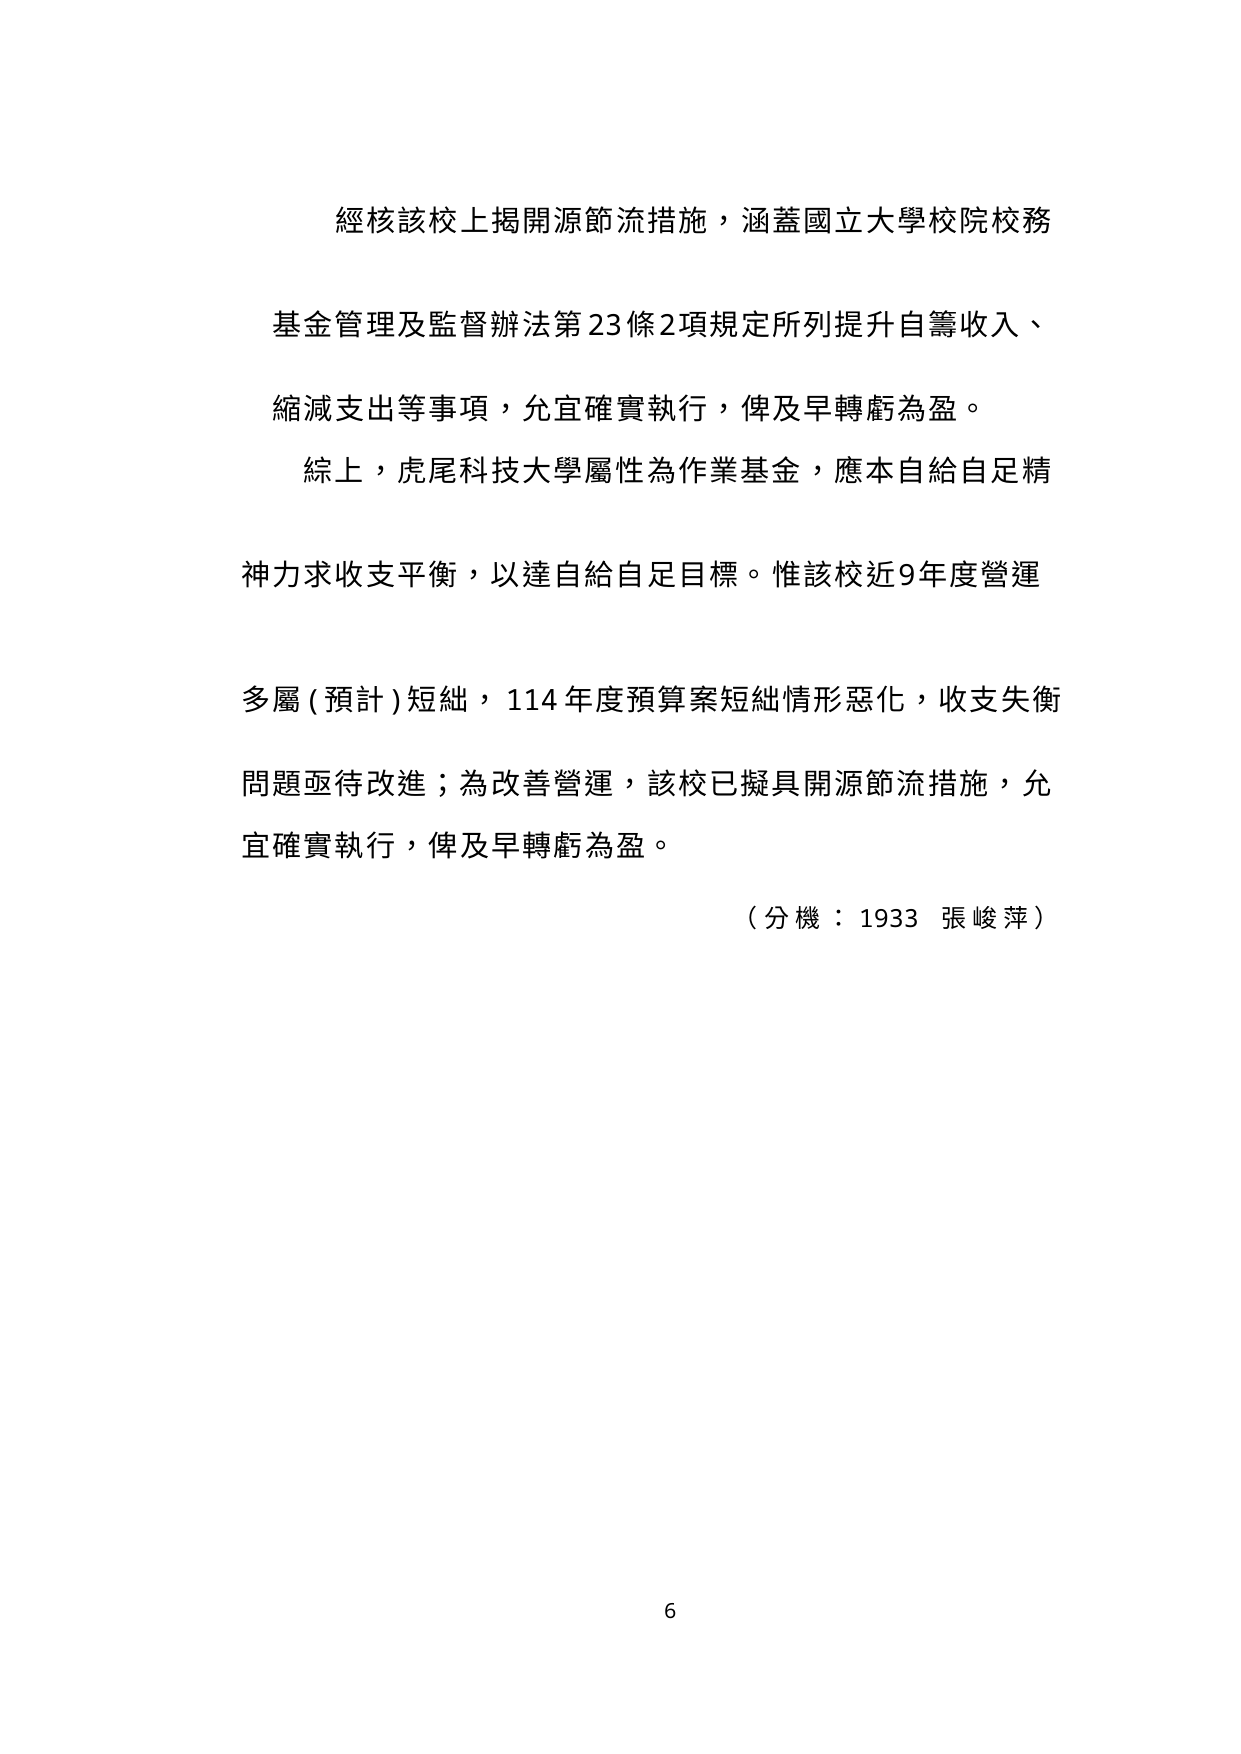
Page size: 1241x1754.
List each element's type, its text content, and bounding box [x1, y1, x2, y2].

text （分機：1933 張峻萍） [177, 865, 1063, 927]
text 綜上，虎尾科技大學屬性為作業基金，應本自給自足精神力求收支平衡，以達自給自足目標。惟該校近9年度營運多屬(預計)短絀，114年度預算案短絀情形惡化，收支失衡問題亟待改進；為改善營運，該校已擬具開源節流措施，允宜確實執行，俾及早轉虧為盈。 [236, 427, 1063, 865]
text 經核該校上揭開源節流措施，涵蓋國立大學校院校務基金管理及監督辦法第23條2項規定所列提升自籌收入、縮減支出等事項，允宜確實執行，俾及早轉虧為盈。 [266, 177, 1063, 427]
